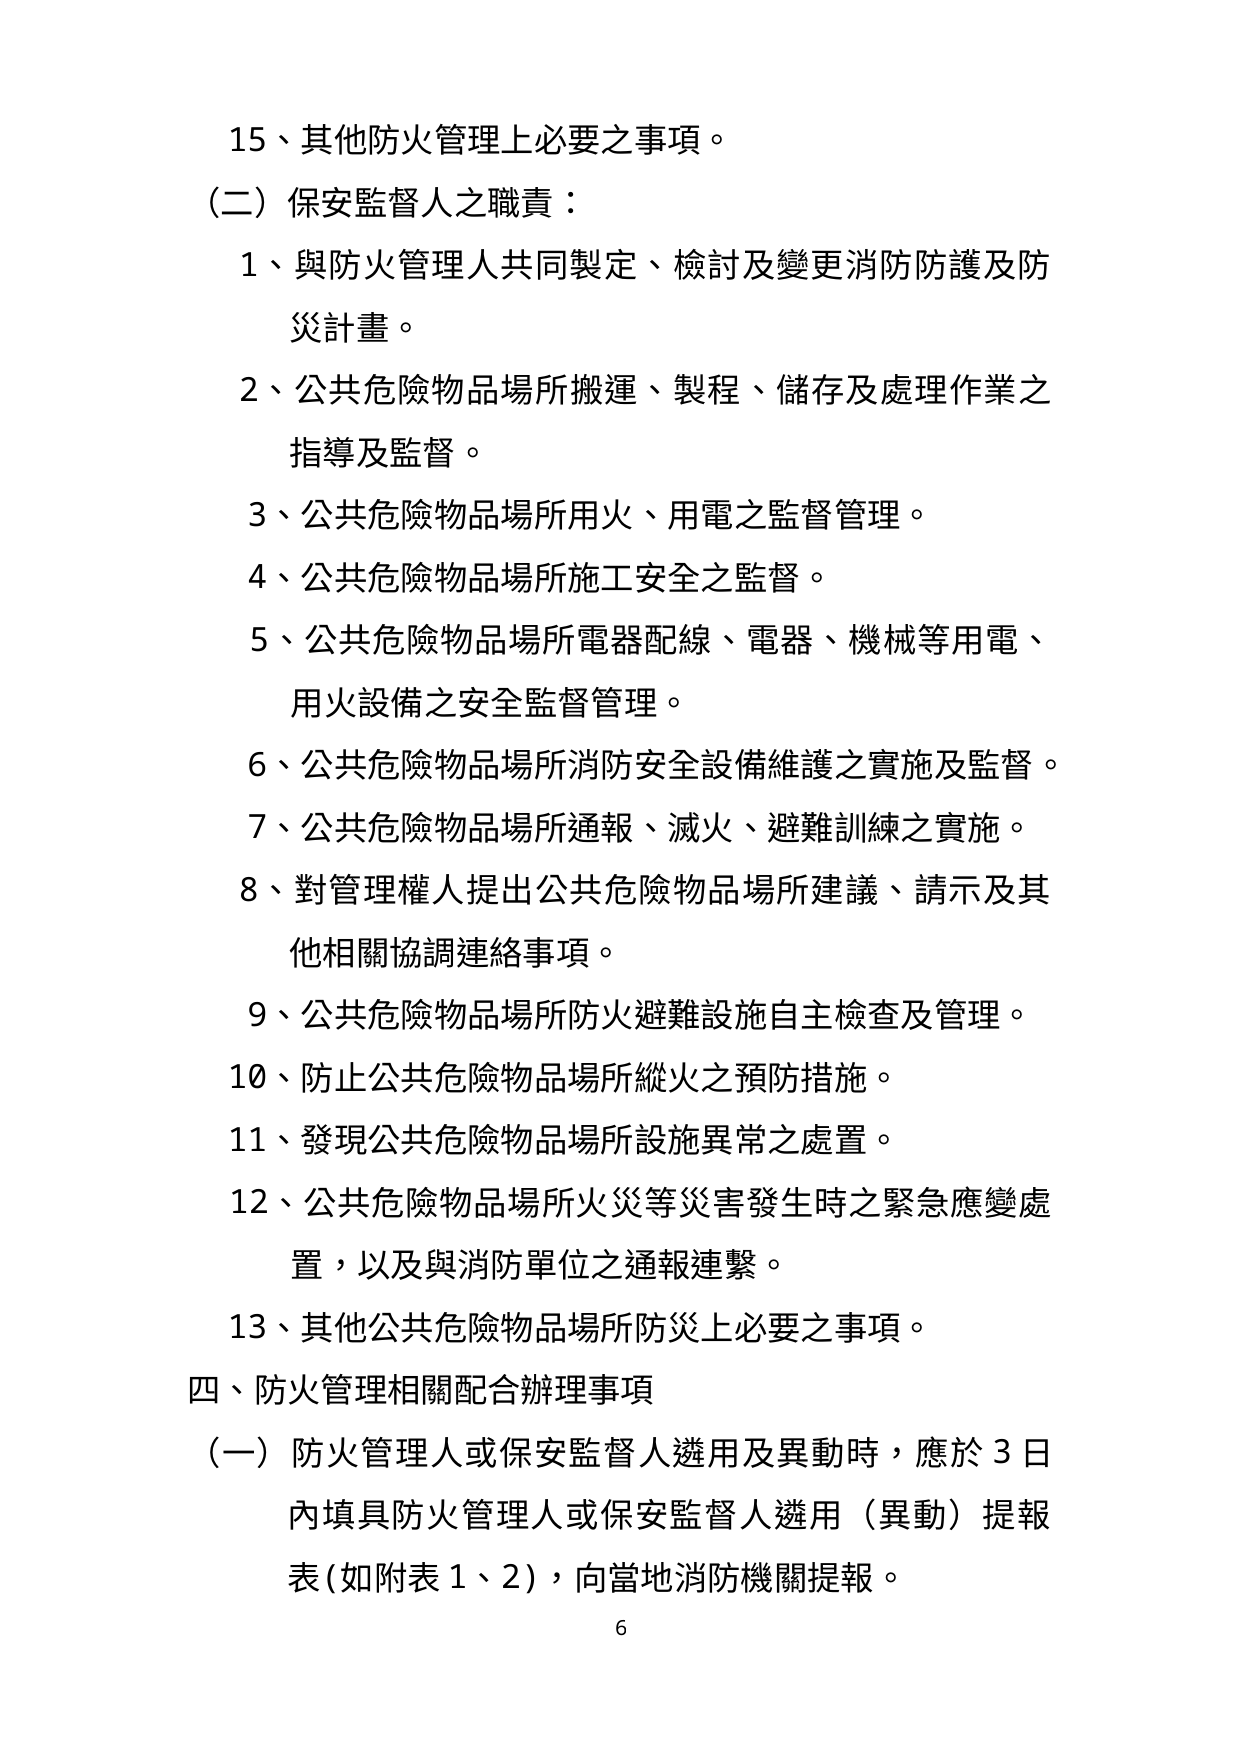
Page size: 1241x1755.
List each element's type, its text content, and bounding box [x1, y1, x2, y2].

text 2、公共危險物品場所搬運、製程、儲存及處理作業之指導及監督。 [238, 346, 1053, 471]
text （一）防火管理人或保安監督人遴用及異動時，應於3日內填具防火管理人或保安監督人遴用（異動）提報表(如附表1、2)，向當地消防機關提報。 [187, 1409, 1053, 1596]
text 12、公共危險物品場所火災等災害發生時之緊急應變處置，以及與消防單位之通報連繫。 [187, 1159, 1053, 1284]
text 6、公共危險物品場所消防安全設備維護之實施及監督。 [187, 721, 1053, 784]
text 四、防火管理相關配合辦理事項 [187, 1346, 1053, 1409]
text 13、其他公共危險物品場所防災上必要之事項。 [187, 1284, 1053, 1346]
text 9、公共危險物品場所防火避難設施自主檢查及管理。 [187, 971, 1053, 1034]
text 8、對管理權人提出公共危險物品場所建議、請示及其他相關協調連絡事項。 [238, 846, 1053, 971]
text 10、防止公共危險物品場所縱火之預防措施。 [187, 1034, 1053, 1096]
text 11、發現公共危險物品場所設施異常之處置。 [187, 1096, 1053, 1159]
text 5、公共危險物品場所電器配線、電器、機械等用電、用火設備之安全監督管理。 [187, 596, 1053, 721]
text 15、其他防火管理上必要之事項。 [187, 96, 1053, 159]
text （二）保安監督人之職責： [187, 159, 1053, 221]
text 1、與防火管理人共同製定、檢討及變更消防防護及防災計畫。 [238, 221, 1053, 346]
text 7、公共危險物品場所通報、滅火、避難訓練之實施。 [187, 784, 1053, 846]
text 3、公共危險物品場所用火、用電之監督管理。 [187, 471, 1053, 534]
text 4、公共危險物品場所施工安全之監督。 [187, 534, 1053, 596]
